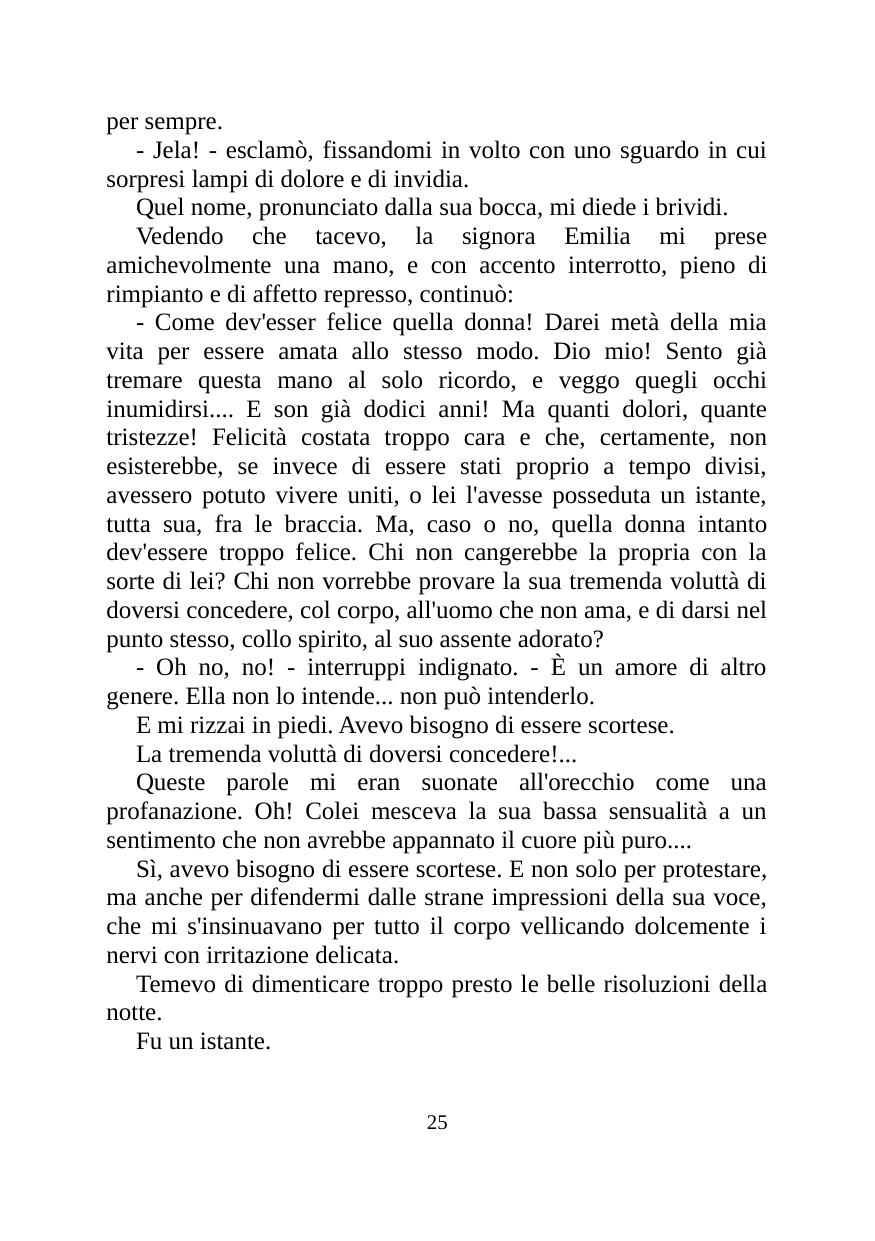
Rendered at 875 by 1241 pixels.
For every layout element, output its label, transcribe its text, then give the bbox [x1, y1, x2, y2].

text - Come dev'esser felice quella donna! Darei metà della mia vita per essere amata allo stesso modo. Dio mio! Sento già tremare questa mano al solo ricordo, e veggo quegli occhi inumidirsi.... E son già dodici anni! Ma quanti dolori, quante tristezze! Felicità costata troppo cara e che, certamente, non esisterebbe, se invece di essere stati proprio a tempo divisi, avessero potuto vivere uniti, o lei l'avesse posseduta un istante, tutta sua, fra le braccia. Ma, caso o no, quella donna intanto dev'essere troppo felice. Chi non cangerebbe la propria con la sorte di lei? Chi non vorrebbe provare la sua tremenda voluttà di doversi concedere, col corpo, all'uomo che non ama, e di darsi nel punto stesso, collo spirito, al suo assente adorato? [106, 307, 768, 652]
text - Oh no, no! - interruppi indignato. - È un amore di altro genere. Ella non lo intende... non può intenderlo. [106, 652, 768, 710]
text Temevo di dimenticare troppo presto le belle risoluzioni della notte. [106, 969, 768, 1026]
text Sì, avevo bisogno di essere scortese. E non solo per protestare, ma anche per difendermi dalle strane impressioni della sua voce, che mi s'insinuavano per tutto il corpo vellicando dolcemente i nervi con irritazione delicata. [106, 854, 768, 969]
text Quel nome, pronunciato dalla sua bocca, mi diede i brividi. [106, 192, 768, 221]
text per sempre. [106, 106, 768, 135]
text Vedendo che tacevo, la signora Emilia mi prese amichevolmente una mano, e con accento interrotto, pieno di rimpianto e di affetto represso, continuò: [106, 221, 768, 307]
text Fu un istante. [106, 1026, 768, 1055]
text La tremenda voluttà di doversi concedere!... [106, 739, 768, 767]
text Queste parole mi eran suonate all'orecchio come una profanazione. Oh! Colei mesceva la sua bassa sensualità a un sentimento che non avrebbe appannato il cuore più puro.... [106, 767, 768, 854]
text - Jela! - esclamò, fissandomi in volto con uno sguardo in cui sorpresi lampi di dolore e di invidia. [106, 135, 768, 192]
text E mi rizzai in piedi. Avevo bisogno di essere scortese. [106, 710, 768, 739]
